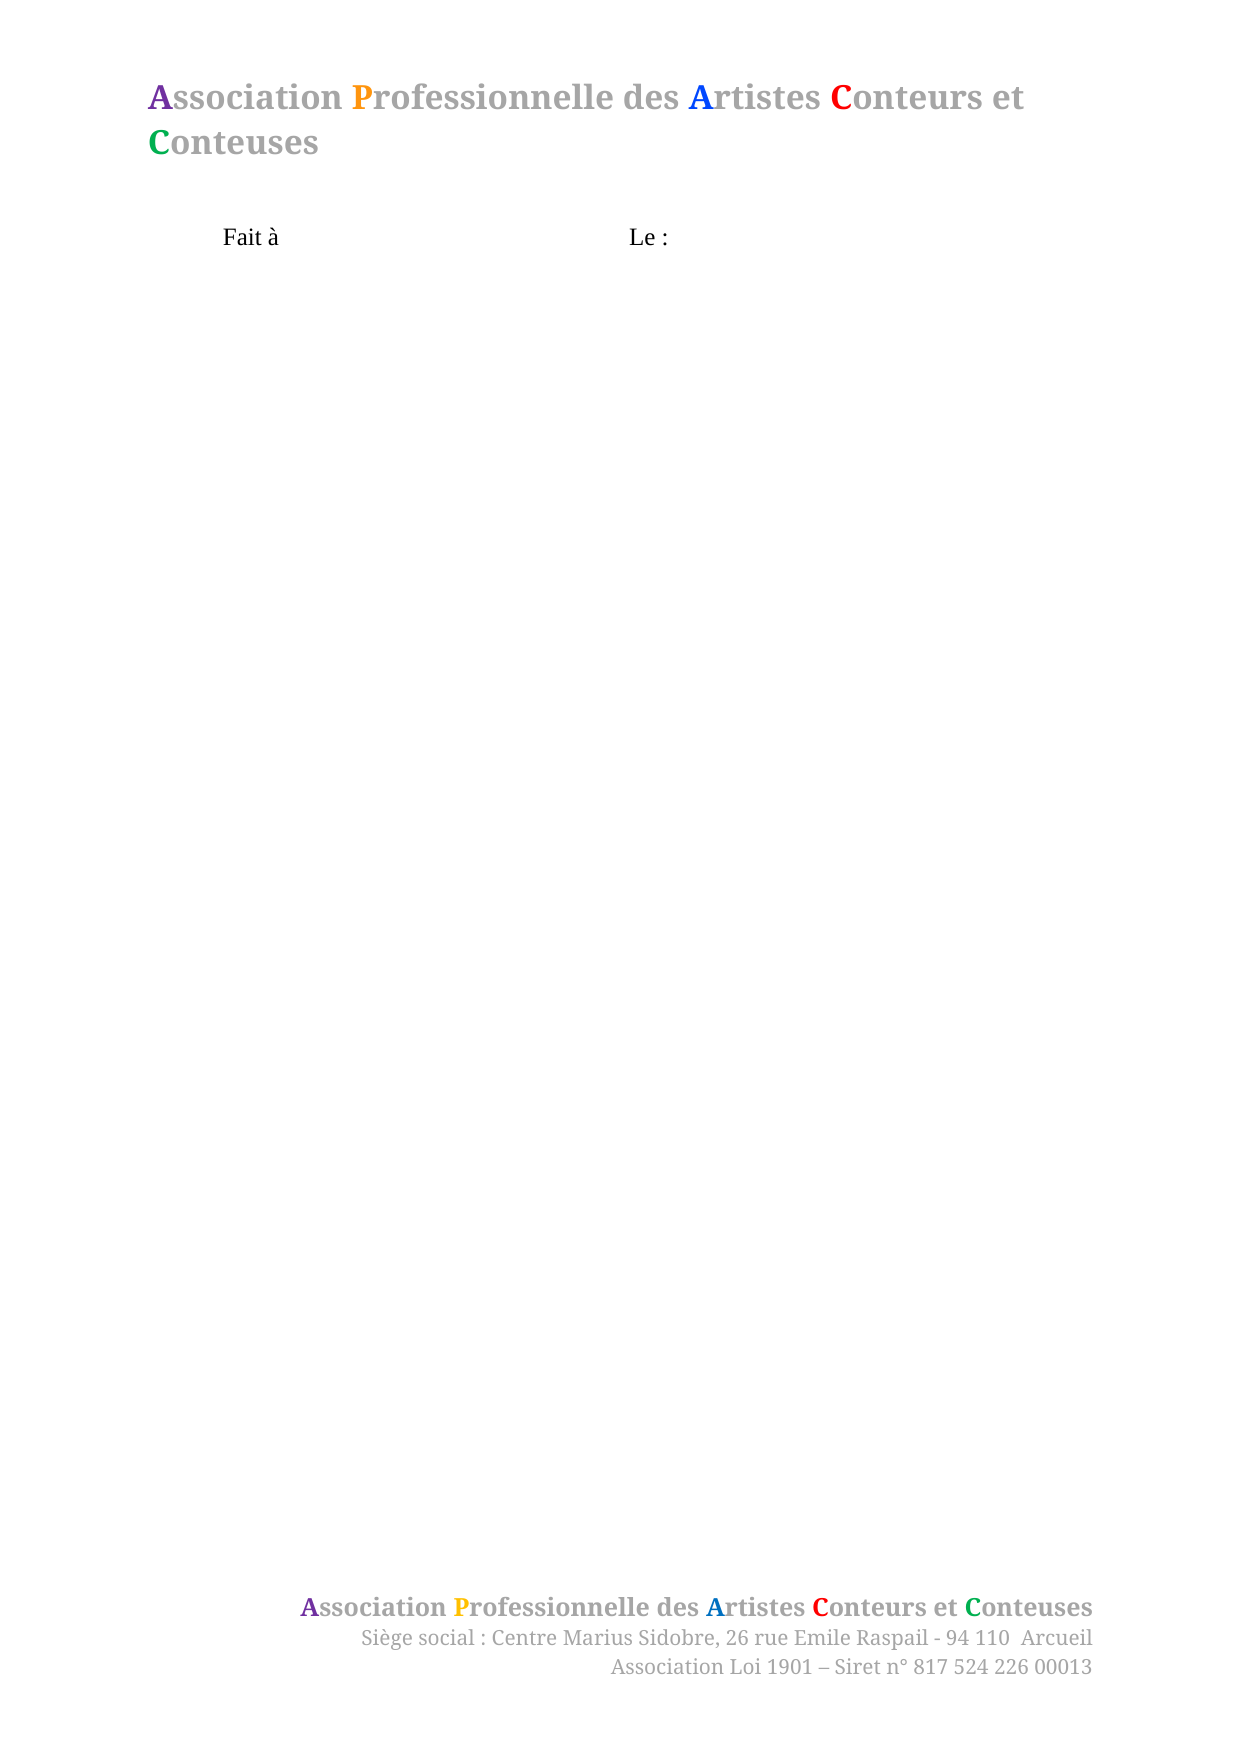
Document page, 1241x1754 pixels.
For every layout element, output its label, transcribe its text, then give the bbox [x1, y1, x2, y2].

text Fait à Le : [223, 222, 1093, 251]
